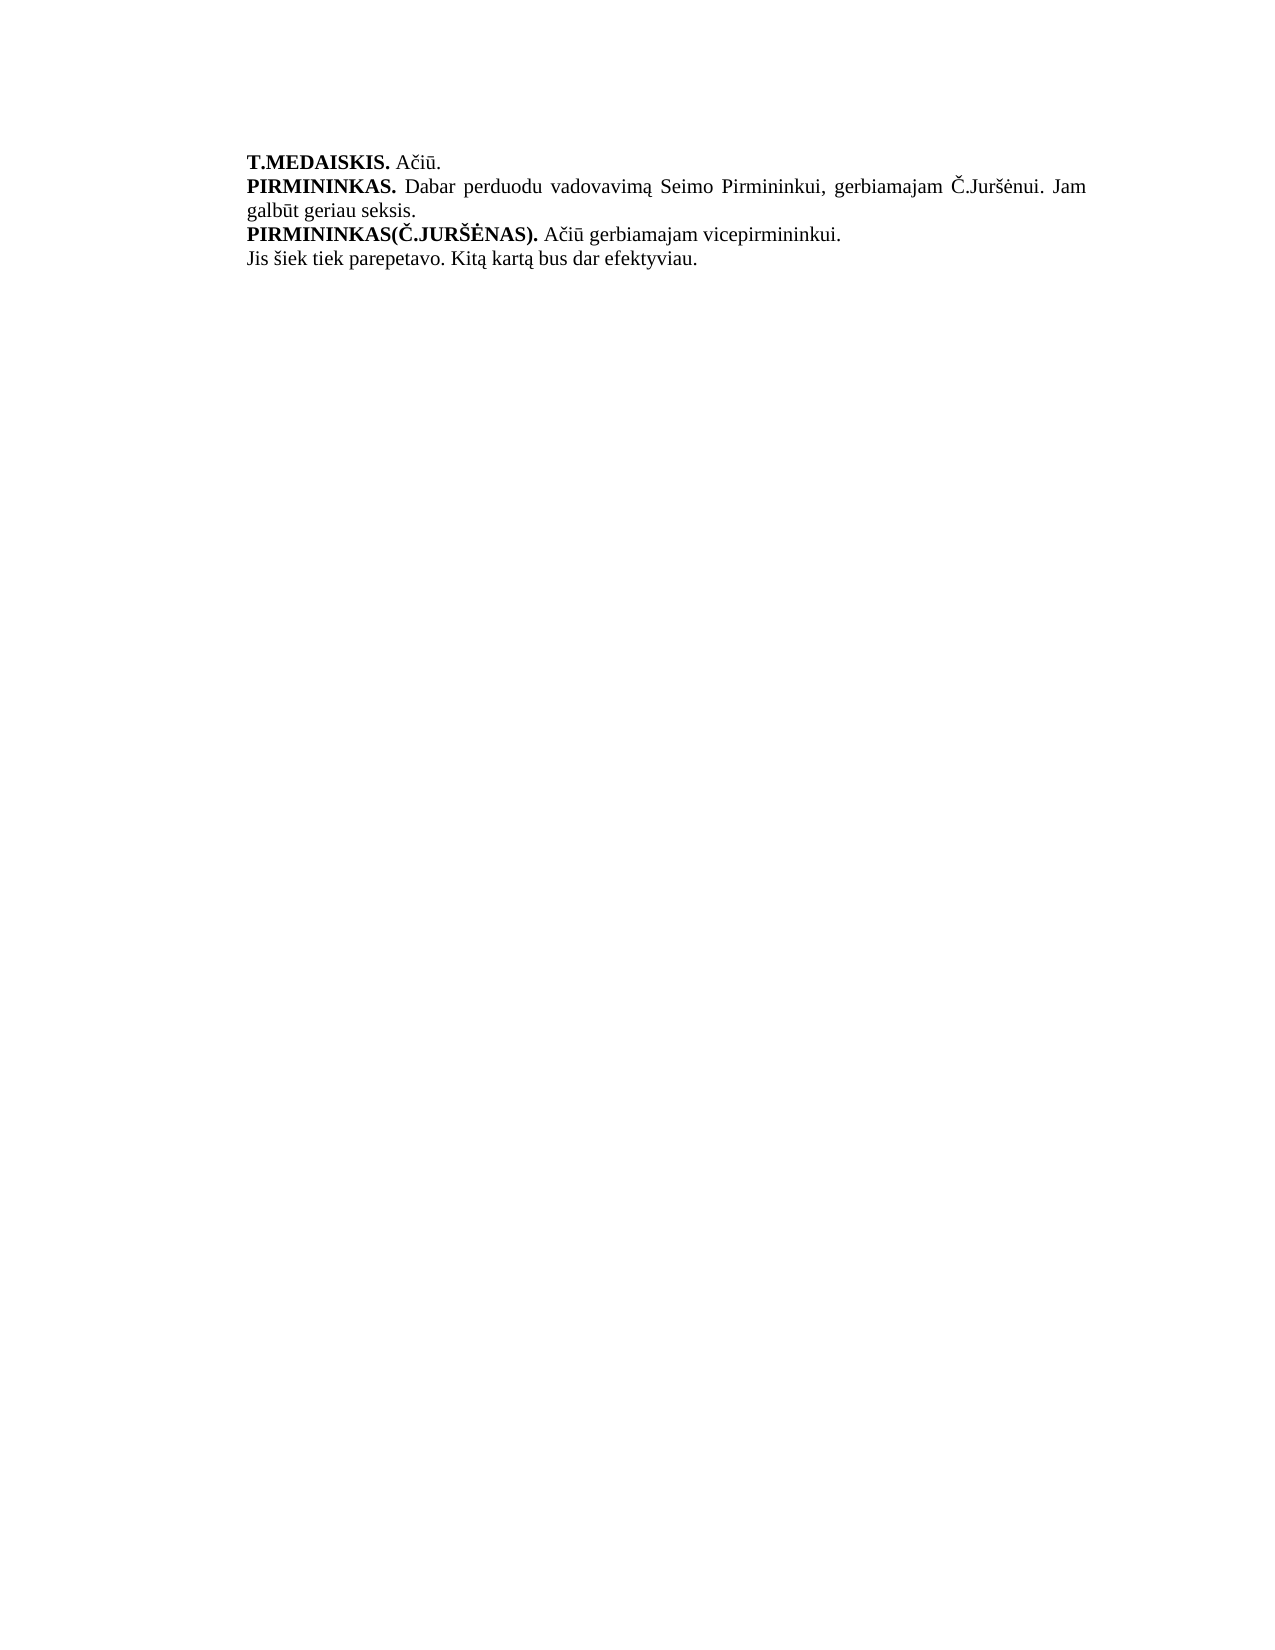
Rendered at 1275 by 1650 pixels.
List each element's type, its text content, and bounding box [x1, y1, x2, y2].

text PIRMININKAS. Dabar perduodu vadovavimą Seimo Pirmininkui, gerbiamajam Č.Juršėnui. Jam galbūt geriau seksis. [247, 174, 1087, 222]
text Jis šiek tiek parepetavo. Kitą kartą bus dar efektyviau. [247, 246, 1087, 270]
text T.MEDAISKIS. Ačiū. [247, 150, 1087, 174]
text PIRMININKAS(Č.JURŠĖNAS). Ačiū gerbiamajam vicepirmininkui. [247, 222, 1087, 246]
